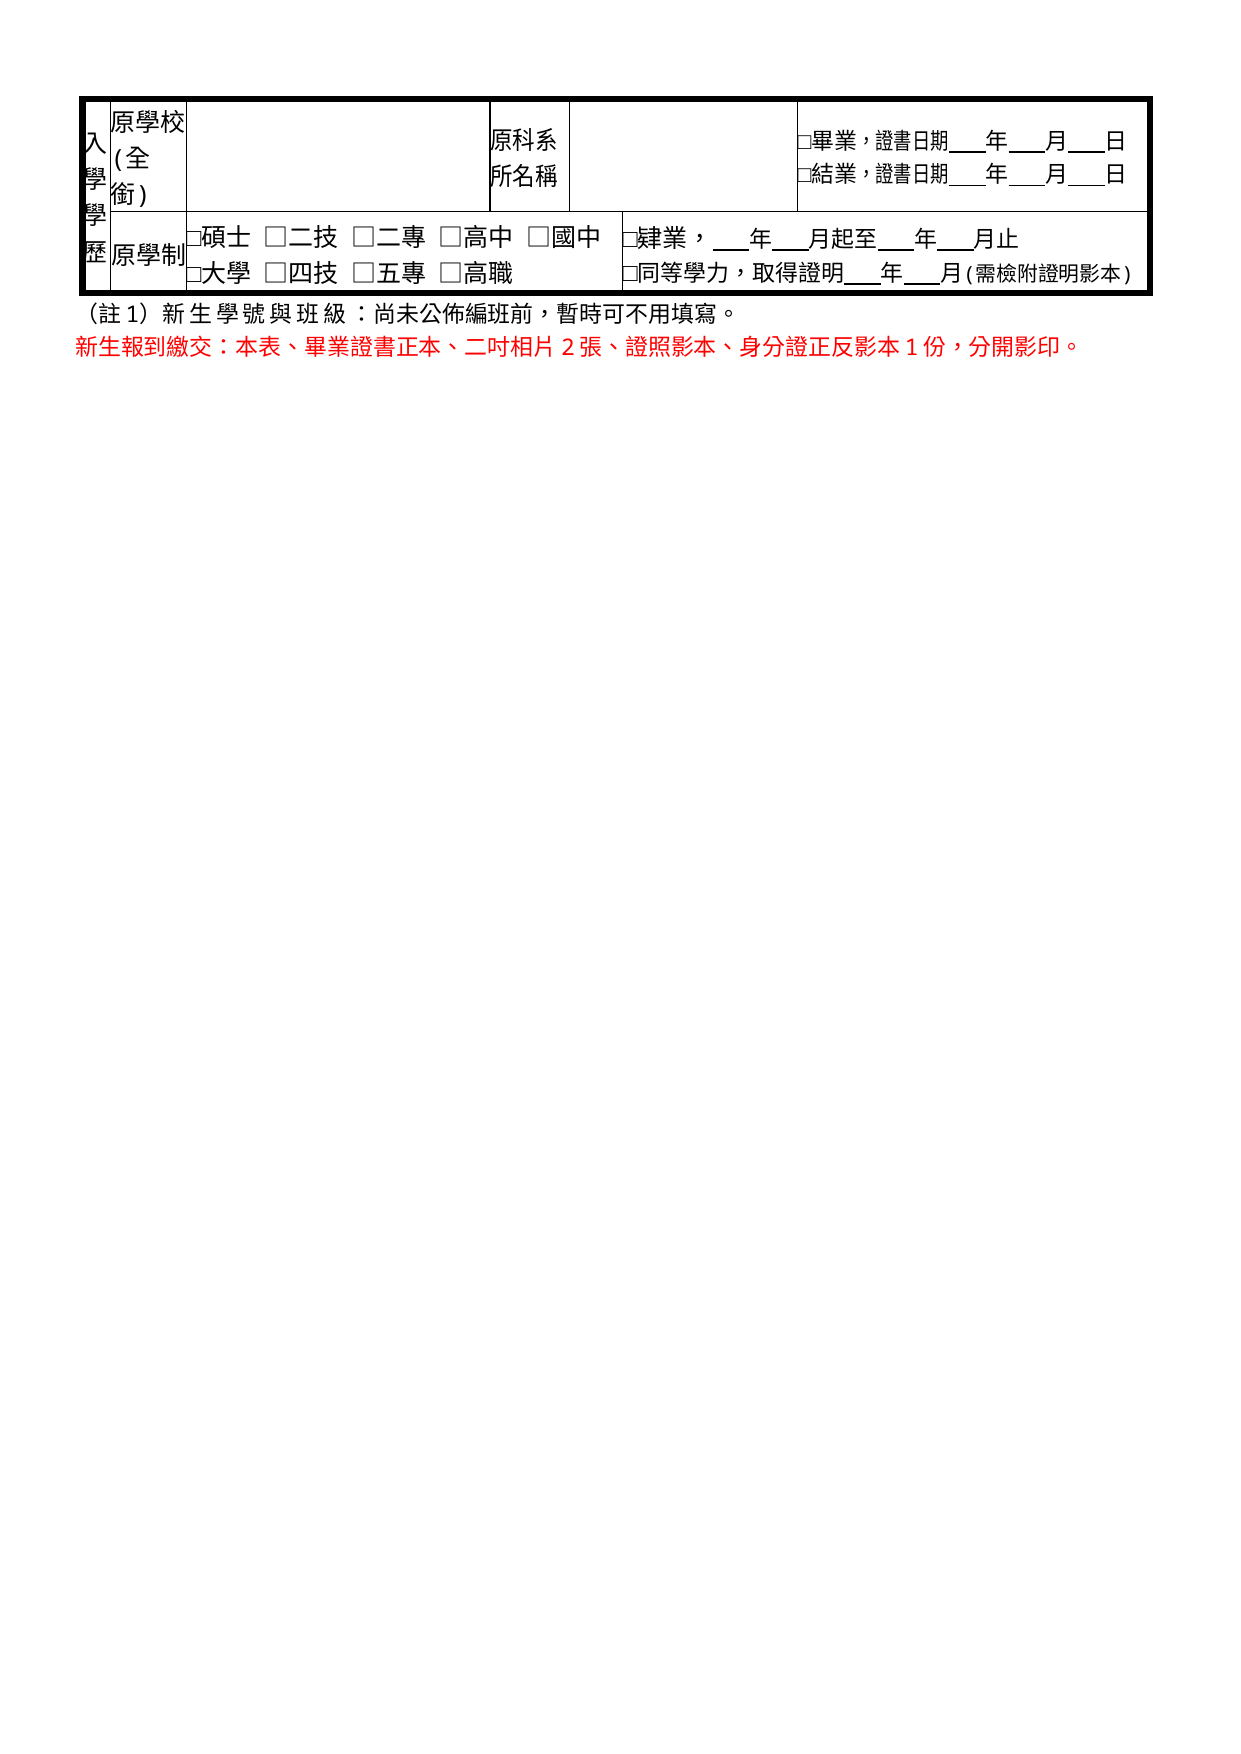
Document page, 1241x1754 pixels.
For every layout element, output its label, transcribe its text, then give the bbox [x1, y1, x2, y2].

table_cell [570, 102, 797, 211]
table_cell 原學制 [111, 212, 186, 289]
text 新生報到繳交：本表、畢業證書正本、二吋相片2張、證照影本、身分證正反影本1份，分開影印。 [75, 329, 1165, 362]
table_cell □肄業， 年 月起至 年 月止 □同等學力，取得證明 年 月(需檢附證明影本) [623, 212, 1147, 289]
table_cell [1153, 96, 1158, 211]
table_cell 原科系所名稱 [491, 102, 569, 211]
table_cell 入學學歷 [86, 102, 110, 289]
table_cell □碩士 □二技 □二專 □高中 □國中 □大學 □四技 □五專 □高職 [187, 212, 622, 289]
table_cell [1153, 211, 1158, 289]
table_cell □畢業，證書日期 年 月 日 □結業，證書日期 年 月 日 [798, 102, 1147, 211]
table_cell [187, 102, 489, 211]
table_cell 原學校(全銜) [111, 102, 186, 211]
text （註1）新生學號與班級：尚未公佈編班前，暫時可不用填寫。 [75, 296, 1165, 329]
